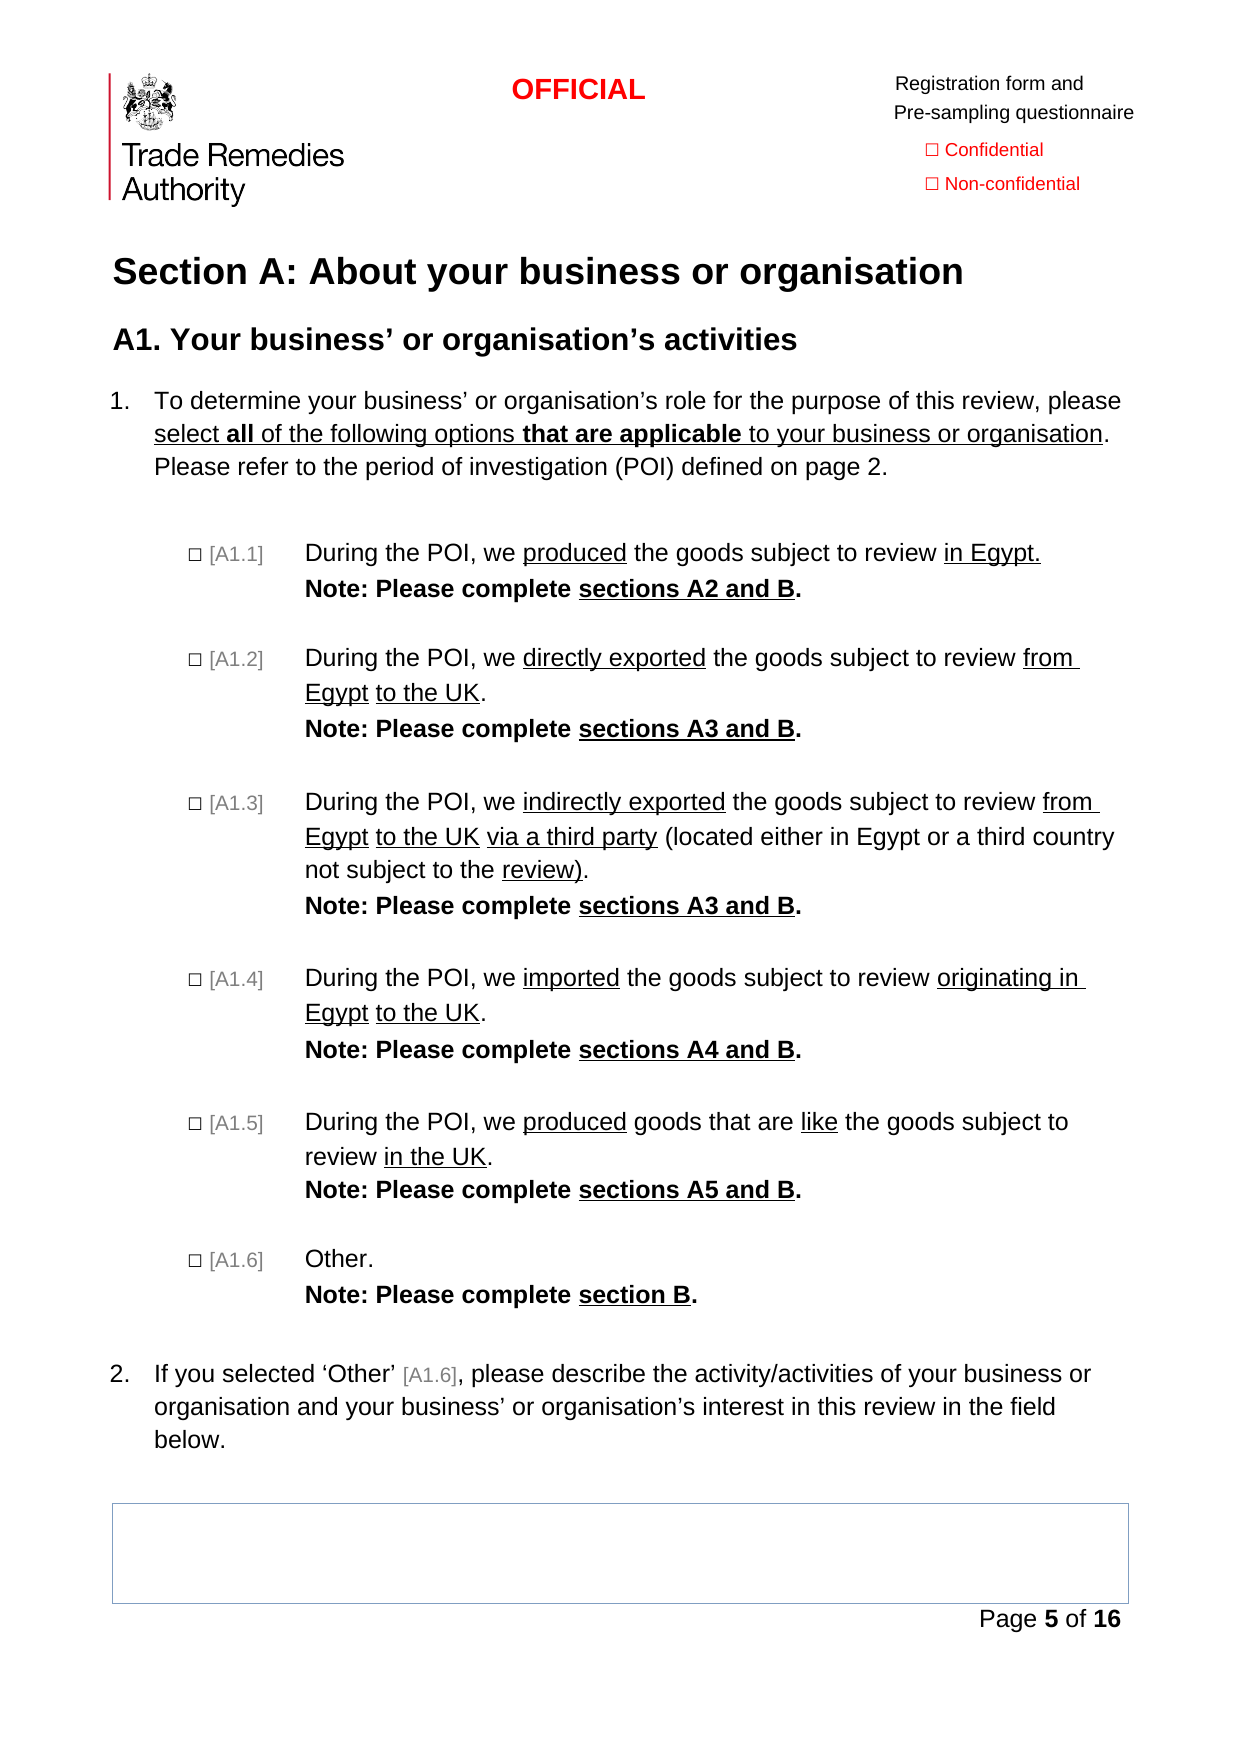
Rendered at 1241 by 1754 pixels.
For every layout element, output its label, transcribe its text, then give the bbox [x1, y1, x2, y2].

text Note: Please complete sections A3 and B. [187, 711, 1128, 745]
subtitle Section A: About your business or organisation [112, 249, 1128, 292]
text ☐ [A1.5] During the POI, we produced goods that are like the goods subject to review in the UK. [187, 1103, 1128, 1171]
text Note: Please complete sections A4 and B. [187, 1031, 1128, 1065]
text ☐ [A1.6] Other. [187, 1241, 1128, 1275]
text Note: Please complete sections A5 and B. [304, 1175, 1128, 1203]
list To determine your business’ or organisation’s role for the purpose of this review, please select all of the following options that are applicable to your business or organisation. Please refer to the period of investigation (POI) defined on page 2. [130, 386, 1128, 481]
text ☐ [A1.4] During the POI, we imported the goods subject to review originating in Egypt to the UK. [187, 960, 1128, 1027]
text Note: Please complete sections A3 and B. [187, 888, 1128, 922]
table_header [113, 1504, 1128, 1603]
text Note: Please complete sections A2 and B. [187, 574, 1128, 602]
text ☐ [A1.3] During the POI, we indirectly exported the goods subject to review from Egypt to the UK via a third party (located either in Egypt or a third country not subject to the review). [187, 783, 1128, 883]
text ☐ [A1.2] During the POI, we directly exported the goods subject to review from Egypt to the UK. [187, 640, 1128, 707]
text ☐ [A1.1] During the POI, we produced the goods subject to review in Egypt. [187, 534, 1128, 569]
list If you selected ‘Other’ [A1.6], please describe the activity/activities of your business or organisation and your business’ or organisation’s interest in this review in the field below. [130, 1358, 1128, 1453]
text Note: Please complete section B. [304, 1280, 1128, 1309]
subtitle A1. Your business’ or organisation’s activities [112, 321, 1128, 357]
